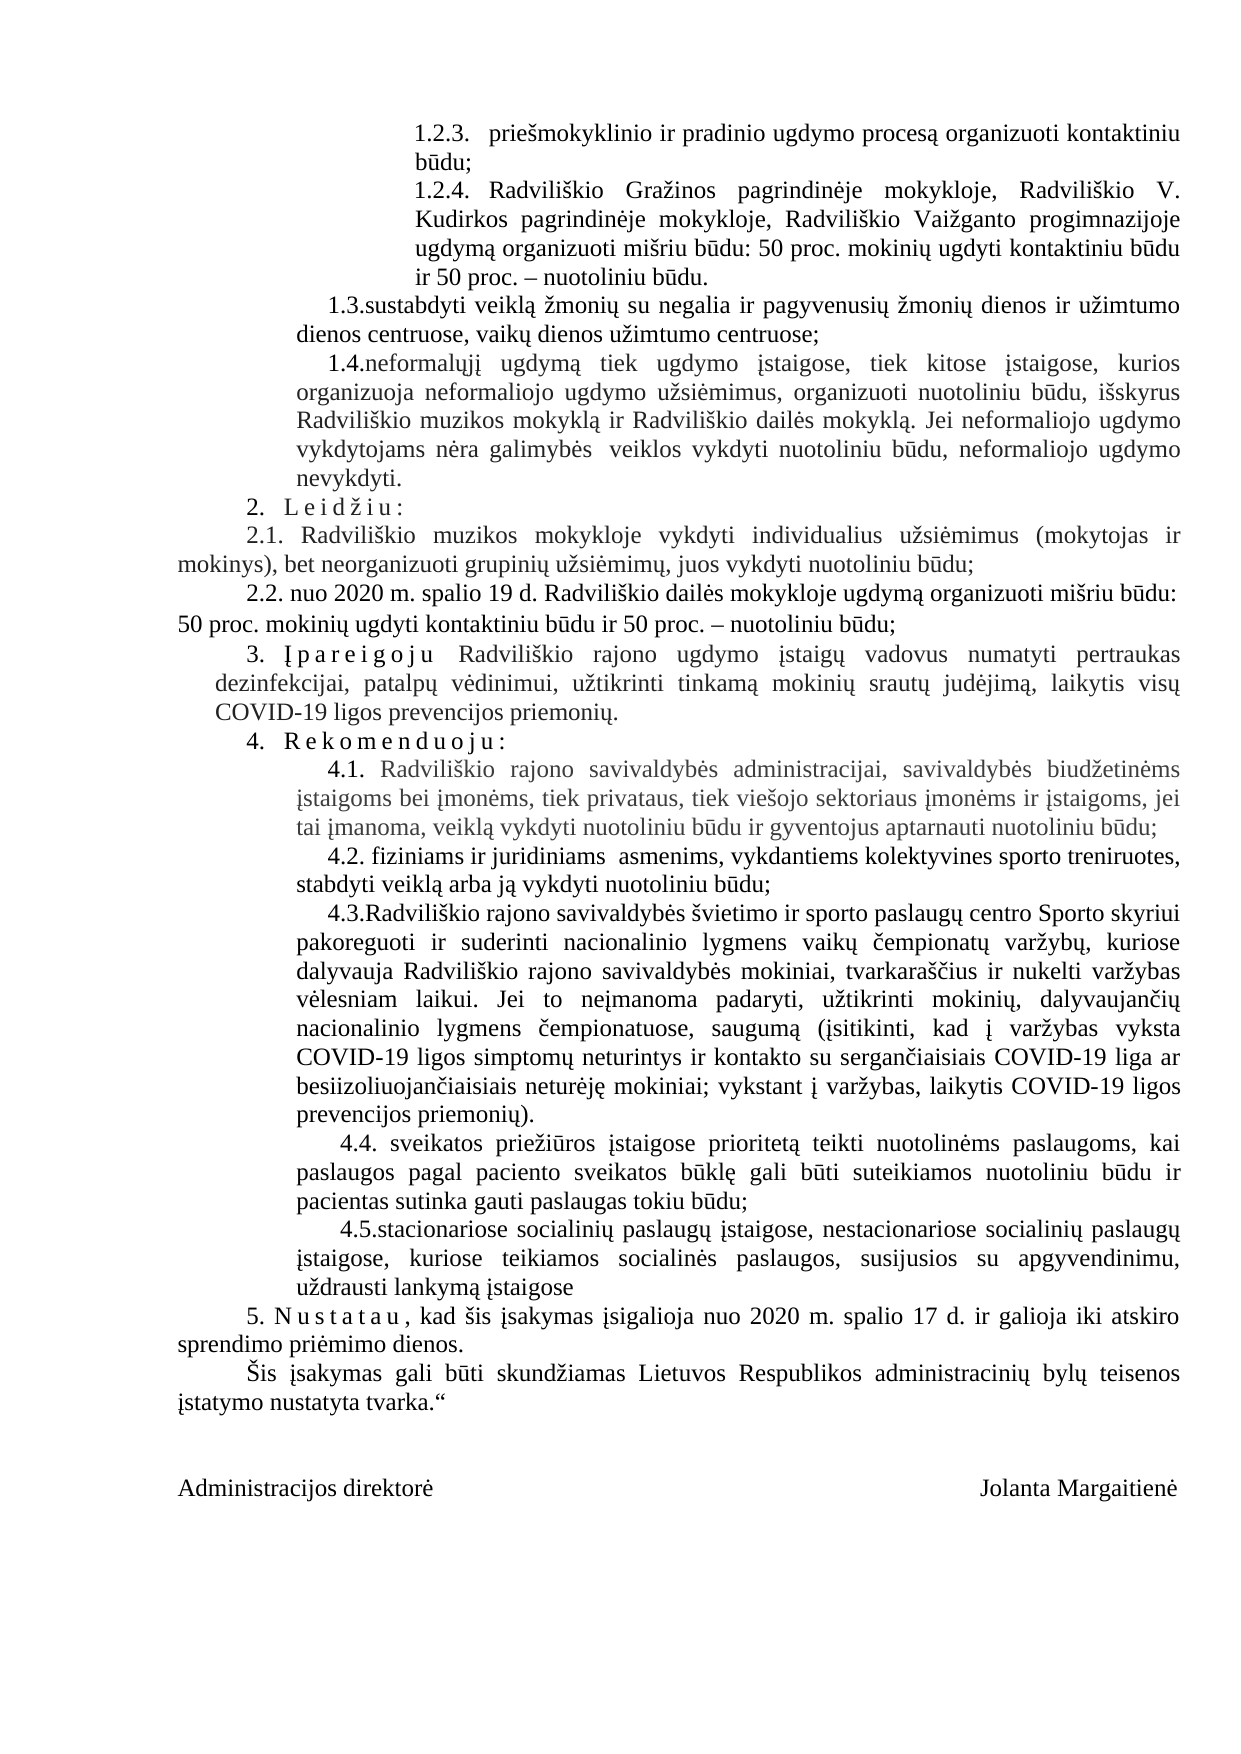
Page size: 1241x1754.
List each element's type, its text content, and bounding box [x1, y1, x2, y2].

list fiziniams ir juridiniams asmenims, vykdantiems kolektyvines sporto treniruotes, stabdyti veiklą arba ją vykdyti nuotoliniu būdu; [258, 841, 1181, 898]
text 2.1. Radviliškio muzikos mokykloje vykdyti individualius užsiėmimus (mokytojas ir mokinys), bet neorganizuoti grupinių užsiėmimų, juos vykdyti nuotoliniu būdu; [177, 521, 1181, 578]
list priešmokyklinio ir pradinio ugdymo procesą organizuoti kontaktiniu būdu; [340, 118, 1181, 176]
list Įpareigoju Radviliškio rajono ugdymo įstaigų vadovus numatyti pertraukas dezinfekcijai, patalpų vėdinimui, užtikrinti tinkamą mokinių srautų judėjimą, laikytis visų COVID-19 ligos prevencijos priemonių. [177, 639, 1181, 726]
list Radviliškio Gražinos pagrindinėje mokykloje, Radviliškio V. Kudirkos pagrindinėje mokykloje, Radviliškio Vaižganto progimnazijoje ugdymą organizuoti mišriu būdu: 50 proc. mokinių ugdyti kontaktiniu būdu ir 50 proc. – nuotoliniu būdu. [340, 176, 1181, 291]
text Administracijos direktorė Jolanta Margaitienė [177, 1473, 1181, 1502]
list sveikatos priežiūros įstaigose prioritetą teikti nuotolinėms paslaugoms, kai paslaugos pagal paciento sveikatos būklę gali būti suteikiamos nuotoliniu būdu ir pacientas sutinka gauti paslaugas tokiu būdu; [258, 1128, 1181, 1214]
list Rekomenduoju: [177, 726, 1181, 754]
list stacionariose socialinių paslaugų įstaigose, nestacionariose socialinių paslaugų įstaigose, kuriose teikiamos socialinės paslaugos, susijusios su apgyvendinimu, uždrausti lankymą įstaigose [258, 1214, 1181, 1301]
list sustabdyti veiklą žmonių su negalia ir pagyvenusių žmonių dienos ir užimtumo dienos centruose, vaikų dienos užimtumo centruose; [258, 291, 1181, 348]
text 5. Nustatau, kad šis įsakymas įsigalioja nuo 2020 m. spalio 17 d. ir galioja iki atskiro sprendimo priėmimo dienos. [177, 1301, 1181, 1358]
list Radviliškio rajono savivaldybės administracijai, savivaldybės biudžetinėms įstaigoms bei įmonėms, tiek privataus, tiek viešojo sektoriaus įmonėms ir įstaigoms, jei tai įmanoma, veiklą vykdyti nuotoliniu būdu ir gyventojus aptarnauti nuotoliniu būdu; [258, 754, 1181, 841]
list Radviliškio rajono savivaldybės švietimo ir sporto paslaugų centro Sporto skyriui pakoreguoti ir suderinti nacionalinio lygmens vaikų čempionatų varžybų, kuriose dalyvauja Radviliškio rajono savivaldybės mokiniai, tvarkaraščius ir nukelti varžybas vėlesniam laikui. Jei to neįmanoma padaryti, užtikrinti mokinių, dalyvaujančių nacionalinio lygmens čempionatuose, saugumą (įsitikinti, kad į varžybas vyksta COVID-19 ligos simptomų neturintys ir kontakto su sergančiaisiais COVID-19 liga ar besiizoliuojančiaisiais neturėję mokiniai; vykstant į varžybas, laikytis COVID-19 ligos prevencijos priemonių). [258, 898, 1181, 1128]
list Leidžiu: [177, 492, 1181, 521]
list neformalųjį ugdymą tiek ugdymo įstaigose, tiek kitose įstaigose, kurios organizuoja neformaliojo ugdymo užsiėmimus, organizuoti nuotoliniu būdu, išskyrus Radviliškio muzikos mokyklą ir Radviliškio dailės mokyklą. Jei neformaliojo ugdymo vykdytojams nėra galimybės veiklos vykdyti nuotoliniu būdu, neformaliojo ugdymo nevykdyti. [258, 348, 1181, 492]
text 2.2. nuo 2020 m. spalio 19 d. Radviliškio dailės mokykloje ugdymą organizuoti mišriu būdu: 50 proc. mokinių ugdyti kontaktiniu būdu ir 50 proc. – nuotoliniu būdu; [177, 578, 1181, 638]
text Šis įsakymas gali būti skundžiamas Lietuvos Respublikos administracinių bylų teisenos įstatymo nustatyta tvarka.“ [177, 1358, 1181, 1416]
